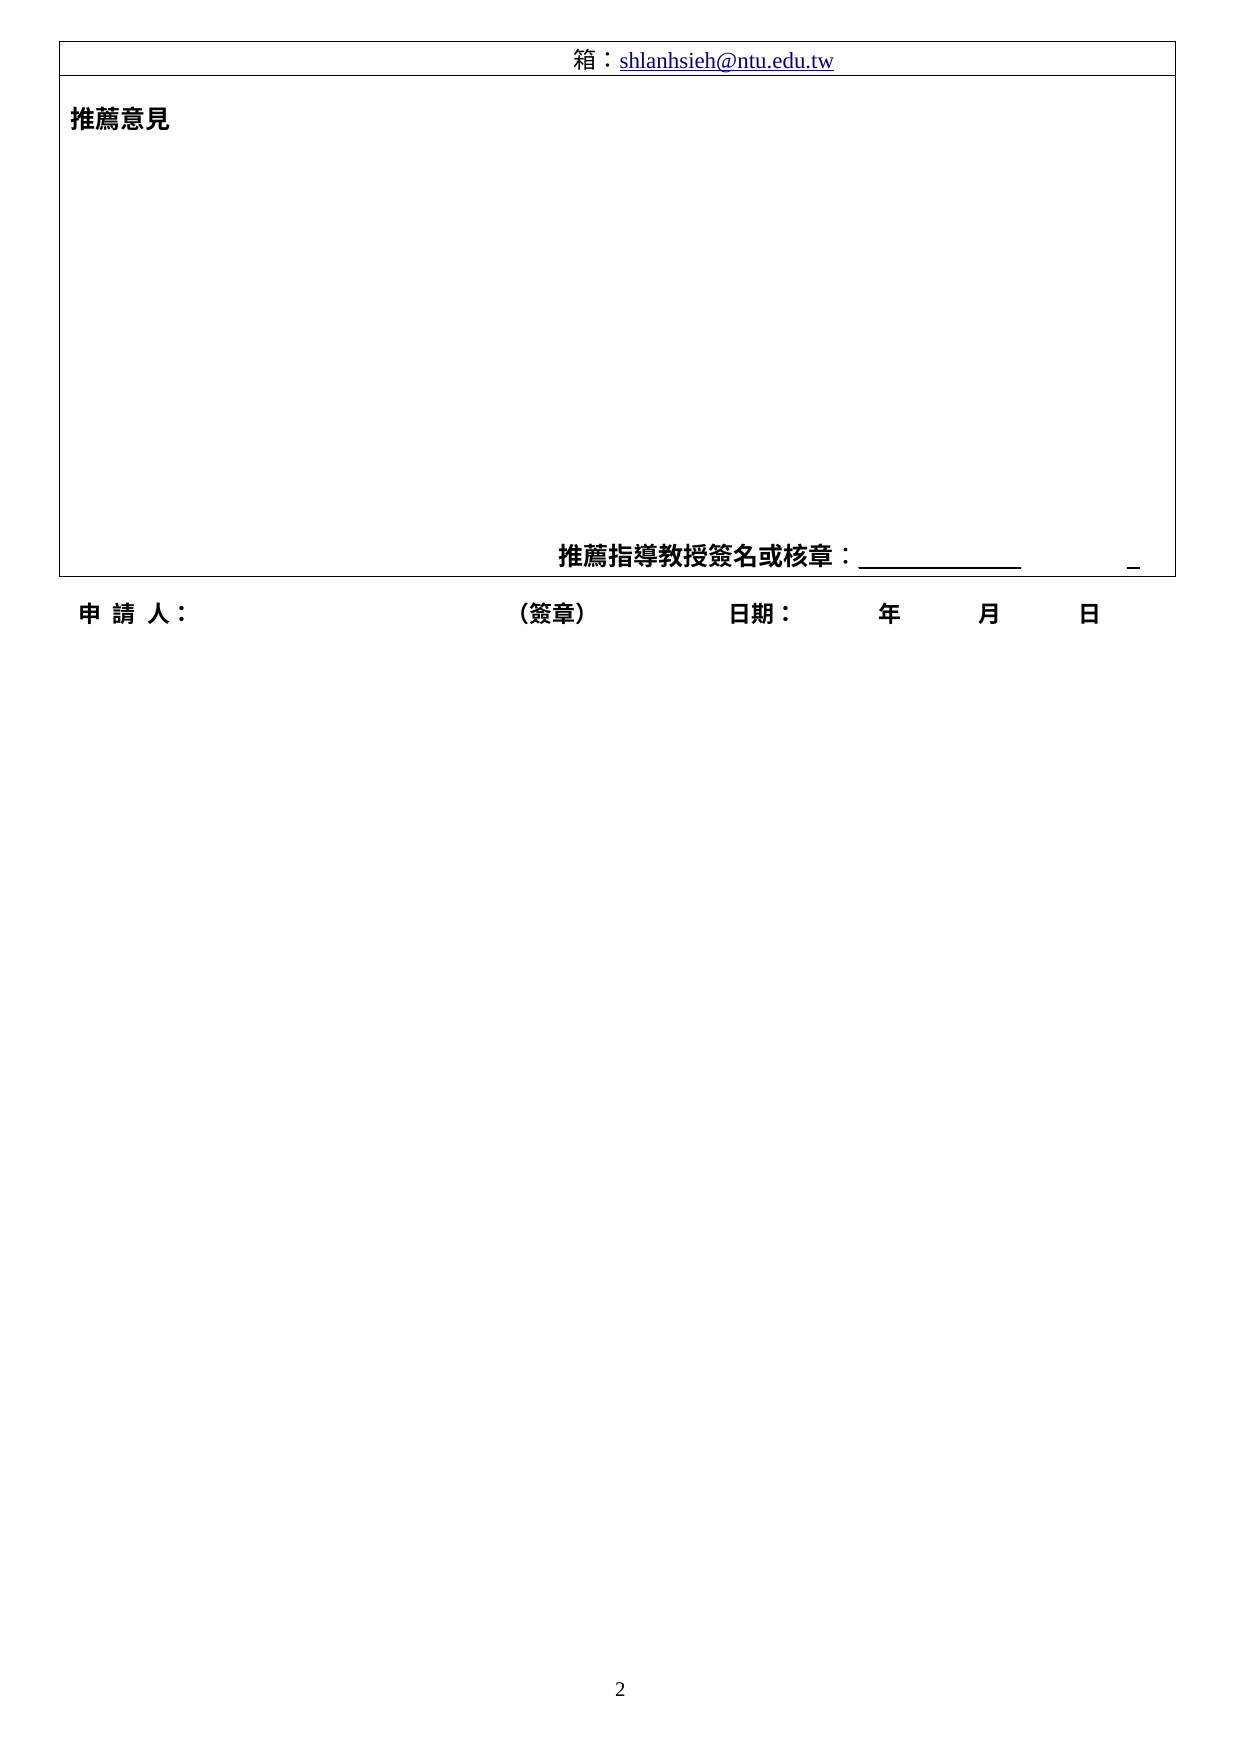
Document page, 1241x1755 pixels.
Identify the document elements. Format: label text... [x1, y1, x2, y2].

table_cell [1176, 75, 1181, 576]
table_cell [60, 42, 562, 75]
table_cell [1176, 41, 1181, 75]
table_cell 箱：shlanhsieh@ntu.edu.tw [562, 42, 1175, 75]
text 申 請 人： （簽章） 日期： 年 月 日 [78, 596, 1193, 629]
table_cell 推薦意見 推薦指導教授簽名或核章：_____________ [60, 76, 1175, 576]
